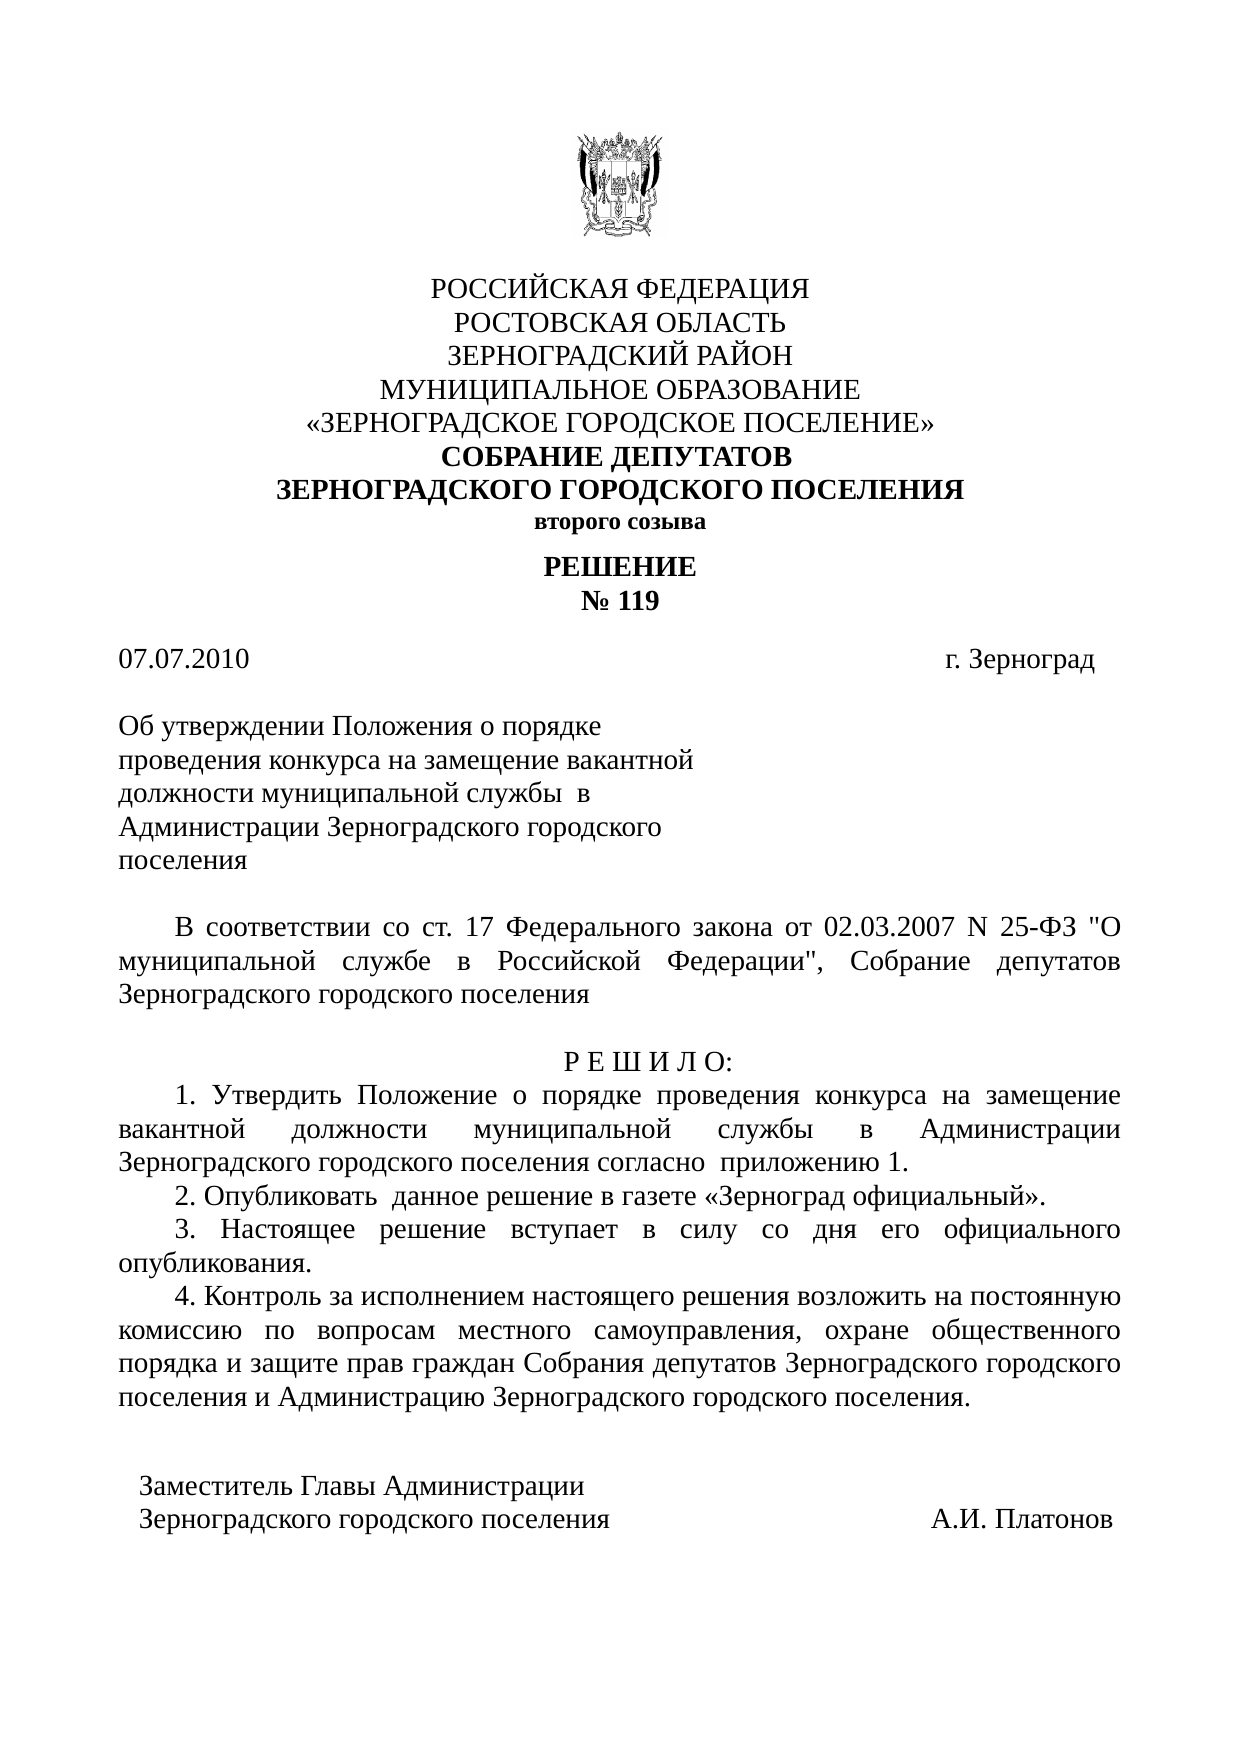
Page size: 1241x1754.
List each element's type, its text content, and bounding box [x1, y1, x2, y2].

text СОБРАНИЕ ДЕПУТАТОВ [118, 439, 1122, 472]
text МУНИЦИПАЛЬНОЕ ОБРАЗОВАНИЕ [118, 372, 1122, 405]
text ЗЕРНОГРАДСКИЙ РАЙОН [118, 338, 1122, 372]
text Р Е Ш И Л О: [118, 1044, 1122, 1077]
text Заместитель Главы Администрации [118, 1468, 1122, 1501]
text № 119 [118, 583, 1122, 616]
text 1. Утвердить Положение о порядке проведения конкурса на замещение вакантной должности муниципальной службы в Администрации Зерноградского городского поселения согласно приложению 1. [118, 1077, 1122, 1178]
picture [572, 127, 668, 237]
text РОССИЙСКАЯ ФЕДЕРАЦИЯ [118, 271, 1122, 305]
text РОСТОВСКАЯ ОБЛАСТЬ [118, 305, 1122, 338]
text Зерноградского городского поселения А.И. Платонов [118, 1501, 1122, 1535]
text 07.07.2010 г. Зерноград [118, 641, 1122, 675]
text ЗЕРНОГРАДСКОГО ГОРОДСКОГО ПОСЕЛЕНИЯ [118, 472, 1122, 506]
text В соответствии со ст. 17 Федерального закона от 02.03.2007 N 25-ФЗ "О муниципальной службе в Российской Федерации", Собрание депутатов Зерноградского городского поселения [118, 909, 1122, 1010]
text 4. Контроль за исполнением настоящего решения возложить на постоянную комиссию по вопросам местного самоуправления, охране общественного порядка и защите прав граждан Собрания депутатов Зерноградского городского поселения и Администрацию Зерноградского городского поселения. [118, 1278, 1122, 1413]
text 3. Настоящее решение вступает в силу со дня его официального опубликования. [118, 1211, 1122, 1278]
text второго созыва [118, 506, 1122, 535]
text РЕШЕНИЕ [118, 549, 1122, 583]
text «Зерноградское городское поселение» [118, 405, 1122, 439]
text 2. Опубликовать данное решение в газете «Зерноград официальный». [118, 1178, 1122, 1211]
text Об утверждении Положения о порядке проведения конкурса на замещение вакантной должности муниципальной службы в Администрации Зерноградского городского поселения [118, 708, 736, 876]
